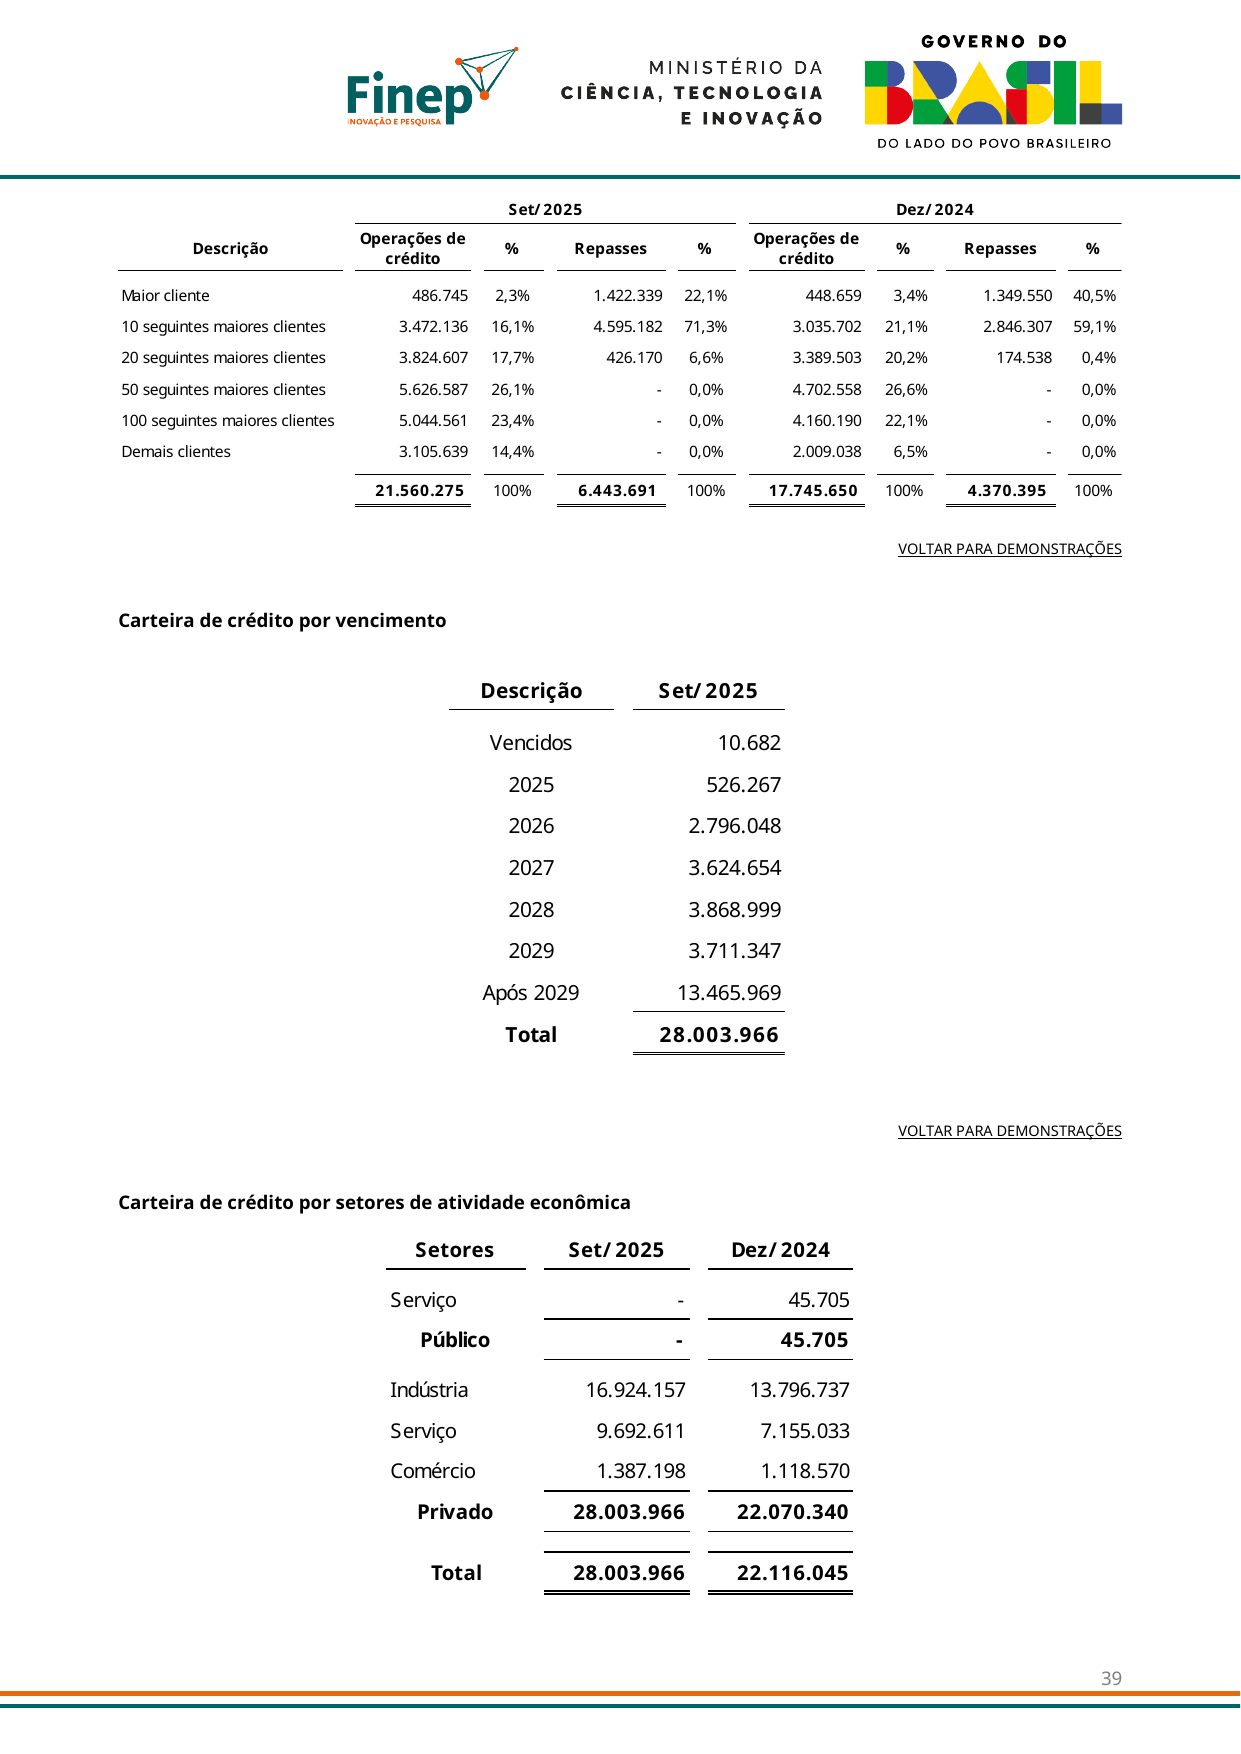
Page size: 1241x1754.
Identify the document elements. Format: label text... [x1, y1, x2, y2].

subtitle Carteira de crédito por vencimento [118, 607, 1122, 633]
text Voltar para demonstrações [118, 539, 1122, 559]
subtitle Carteira de crédito por setores de atividade econômica [118, 1189, 1122, 1215]
text Voltar para demonstrações [118, 1121, 1122, 1141]
